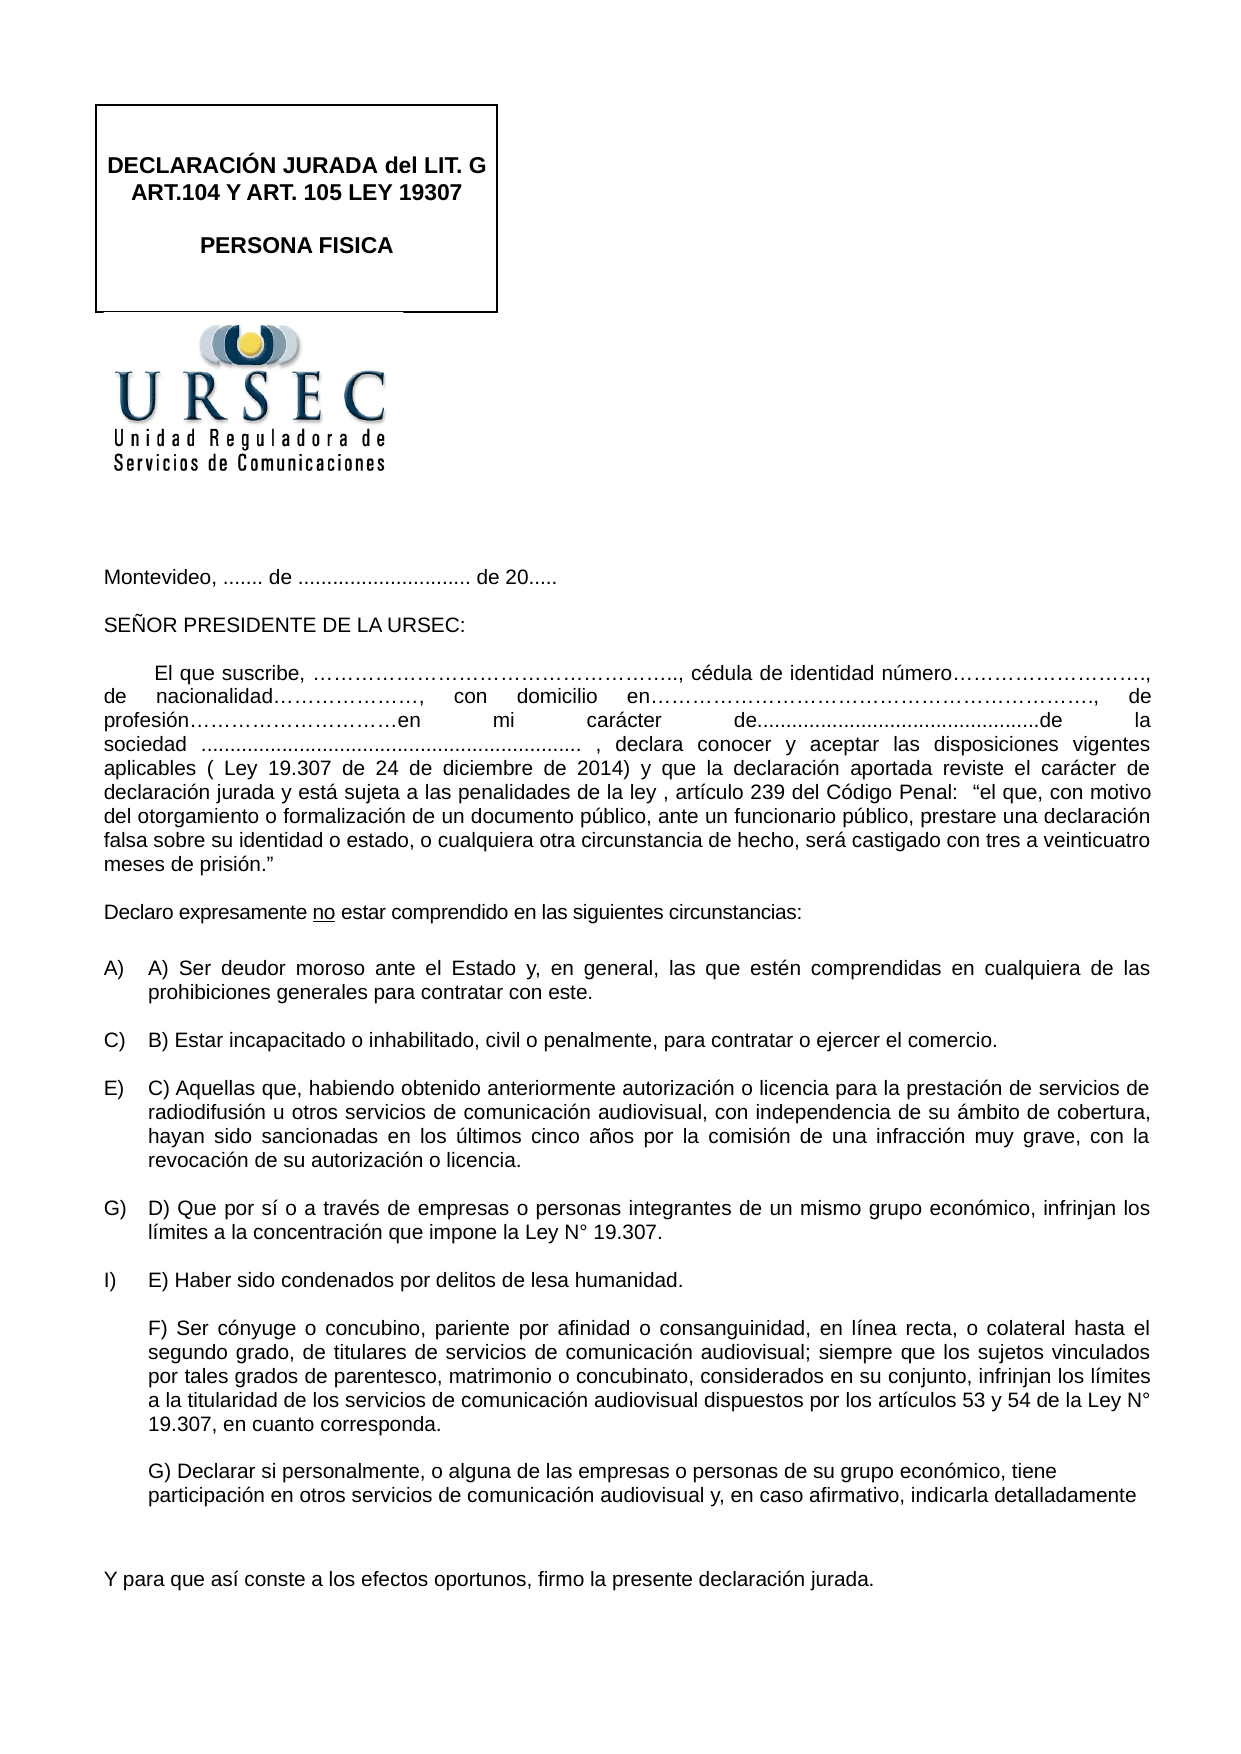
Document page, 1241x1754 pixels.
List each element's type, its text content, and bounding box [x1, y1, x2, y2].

text El que suscribe, …………………………………………….., cédula de identidad número………………………., de nacionalidad…………………, con domicilio en………………………………………………………., de profesión…………………………en mi carácter de.................................................de la sociedad .................................................................. , declara conocer y aceptar las disposiciones vigentes aplicables ( Ley 19.307 de 24 de diciembre de 2014) y que la declaración aportada reviste el carácter de declaración jurada y está sujeta a las penalidades de la ley , artículo 239 del Código Penal:. “el que, con motivo del otorgamiento o formalización de un documento público, ante un funcionario público, prestare una declaración falsa sobre su identidad o estado, o cualquiera otra circunstancia de hecho, será castigado con tres a veinticuatro meses de prisión.” [103, 660, 1152, 876]
list F) Ser cónyuge o concubino, pariente por afinidad o consanguinidad, en línea recta, o colateral hasta el segundo grado, de titulares de servicios de comunicación audiovisual; siempre que los sujetos vinculados por tales grados de parentesco, matrimonio o concubinato, considerados en su conjunto, infrinjan los límites a la titularidad de los servicios de comunicación audiovisual dispuestos por los artículos 53 y 54 de la Ley N° 19.307, en cuanto corresponda. E 6713. [103, 1316, 1152, 1435]
list D) Que por sí o a través de empresas o personas integrantes de un mismo grupo económico, infrinjan los límites a la concentración que impone la Ley N° 19.307. [103, 1196, 1152, 1244]
subtitle Montevideo, ....... de .............................. de 20..... [103, 564, 1152, 588]
table_cell PERSONA FISICA [97, 205, 496, 311]
subtitle SEÑOR PRESIDENTE DE LA URSEC: [103, 612, 1152, 636]
text Declaro expresamente no estar comprendido en las siguientes circunstancias: [103, 900, 1152, 924]
text Y para que así conste a los efectos oportunos, firmo la presente declaración jurada. [103, 1555, 1152, 1591]
list E) Haber sido condenados por delitos de lesa humanidad. [103, 1268, 1152, 1292]
list C) Aquellas que, habiendo obtenido anteriormente autorización o licencia para la prestación de servicios de radiodifusión u otros servicios de comunicación audiovisual, con independencia de su ámbito de cobertura, hayan sido sancionadas en los últimos cinco años por la comisión de una infracción muy grave, con la revocación de su autorización o licencia. [103, 1076, 1152, 1172]
table_cell DECLARACIÓN JURADA del LIT. G ART.104 Y ART. 105 LEY 19307 [97, 140, 496, 205]
picture [103, 312, 404, 482]
table_header [97, 106, 496, 139]
list A) Ser deudor moroso ante el Estado y, en general, las que estén comprendidas en cualquiera de las prohibiciones generales para contratar con este. [103, 956, 1152, 1004]
list B) Estar incapacitado o inhabilitado, civil o penalmente, para contratar o ejercer el comercio. [103, 1028, 1152, 1052]
list G) Declarar si personalmente, o alguna de las empresas o personas de su grupo económico, tiene participación en otros servicios de comunicación audiovisual y, en caso afirmativo, indicarla detalladamente. C A D E 6713. [103, 1459, 1152, 1531]
